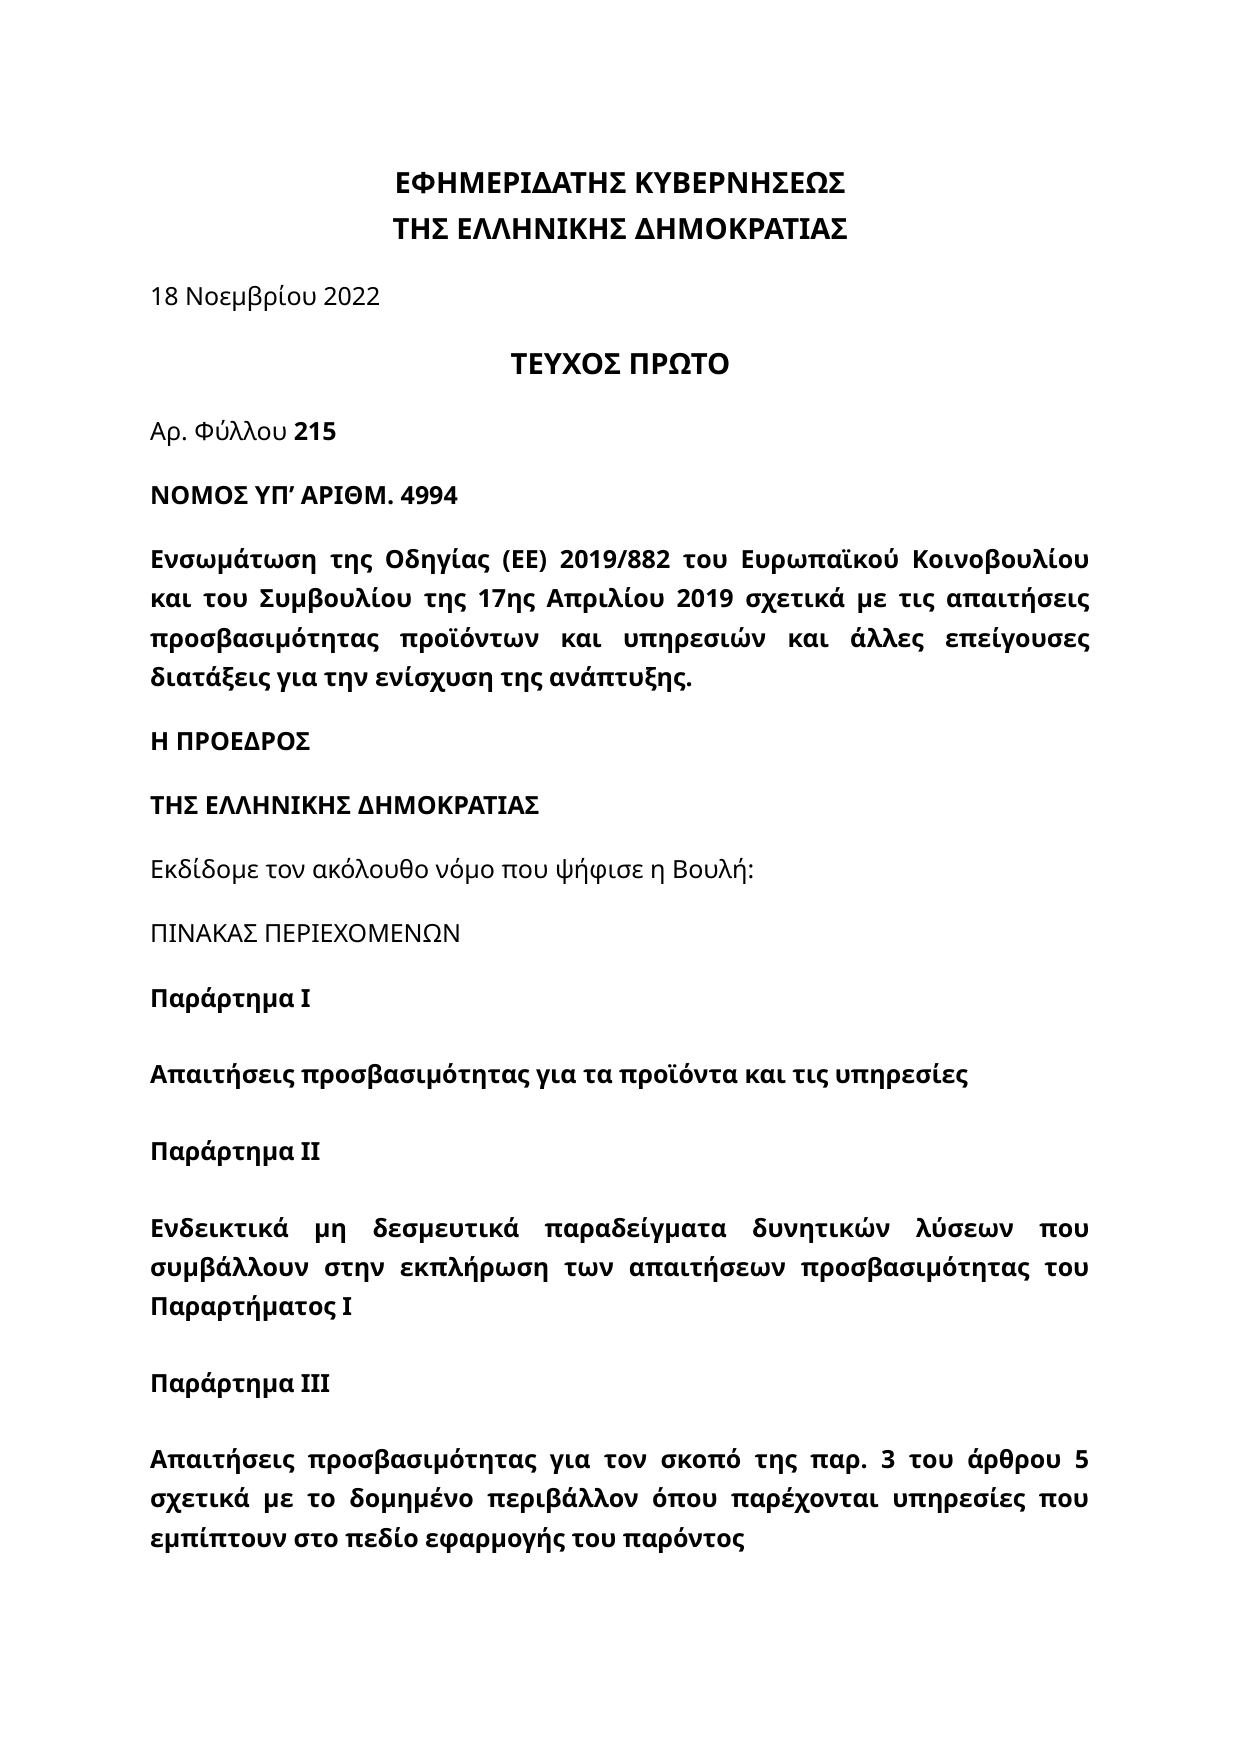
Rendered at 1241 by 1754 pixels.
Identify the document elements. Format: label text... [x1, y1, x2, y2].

text 18 Νοεμβρίου 2022 [150, 279, 1090, 313]
text Ενσωμάτωση της Οδηγίας (ΕΕ) 2019/882 του Ευρωπαϊκού Κοινοβουλίου και του Συμβουλίου της 17ης Απριλίου 2019 σχετικά με τις απαιτήσεις προσβασιμότητας προϊόντων και υπηρεσιών και άλλες επείγουσες διατάξεις για την ενίσχυση της ανάπτυξης. [150, 542, 1090, 693]
text ΕΦΗΜΕΡΙ∆ΑΤΗΣ ΚΥΒΕΡΝΗΣΕΩΣ ΤΗΣ ΕΛΛΗΝΙΚΗΣ ∆ΗΜΟΚΡΑΤΙΑΣ [150, 162, 1090, 248]
text Αρ. Φύλλου 215 [150, 413, 1090, 448]
text Εκδίδομε τον ακόλουθο νόμο που ψήφισε η Βουλή: [150, 852, 1090, 886]
text Η ΠΡΟΕΔΡΟΣ [150, 723, 1090, 758]
title Παράρτημα ΙΙΙ [150, 1365, 1090, 1399]
title Παράρτημα Ι [150, 980, 1090, 1014]
title Απαιτήσεις προσβασιμότητας για τα προϊόντα και τις υπηρεσίες [150, 1057, 1090, 1091]
text ΤΗΣ ΕΛΛΗΝΙΚΗΣ ΔΗΜΟΚΡΑΤΙΑΣ [150, 788, 1090, 822]
text ΤΕΥΧΟΣ ΠΡΩΤΟ [150, 343, 1090, 383]
title Απαιτήσεις προσβασιμότητας για τον σκοπό της παρ. 3 του άρθρου 5 σχετικά με το δομημένο περιβάλλον όπου παρέχονται υπηρεσίες που εμπίπτουν στο πεδίο εφαρμογής του παρόντος [150, 1442, 1090, 1554]
text ΝΟΜΟΣ ΥΠ’ ΑΡΙΘΜ. 4994 [150, 478, 1090, 512]
title Ενδεικτικά μη δεσμευτικά παραδείγματα δυνητικών λύσεων που συμβάλλουν στην εκπλήρωση των απαιτήσεων προσβασιμότητας του Παραρτήματος I [150, 1210, 1090, 1323]
title Παράρτημα ΙΙ [150, 1133, 1090, 1168]
text ΠΙΝΑΚΑΣ ΠΕΡΙΕΧΟΜΕΝΩΝ [150, 916, 1090, 950]
